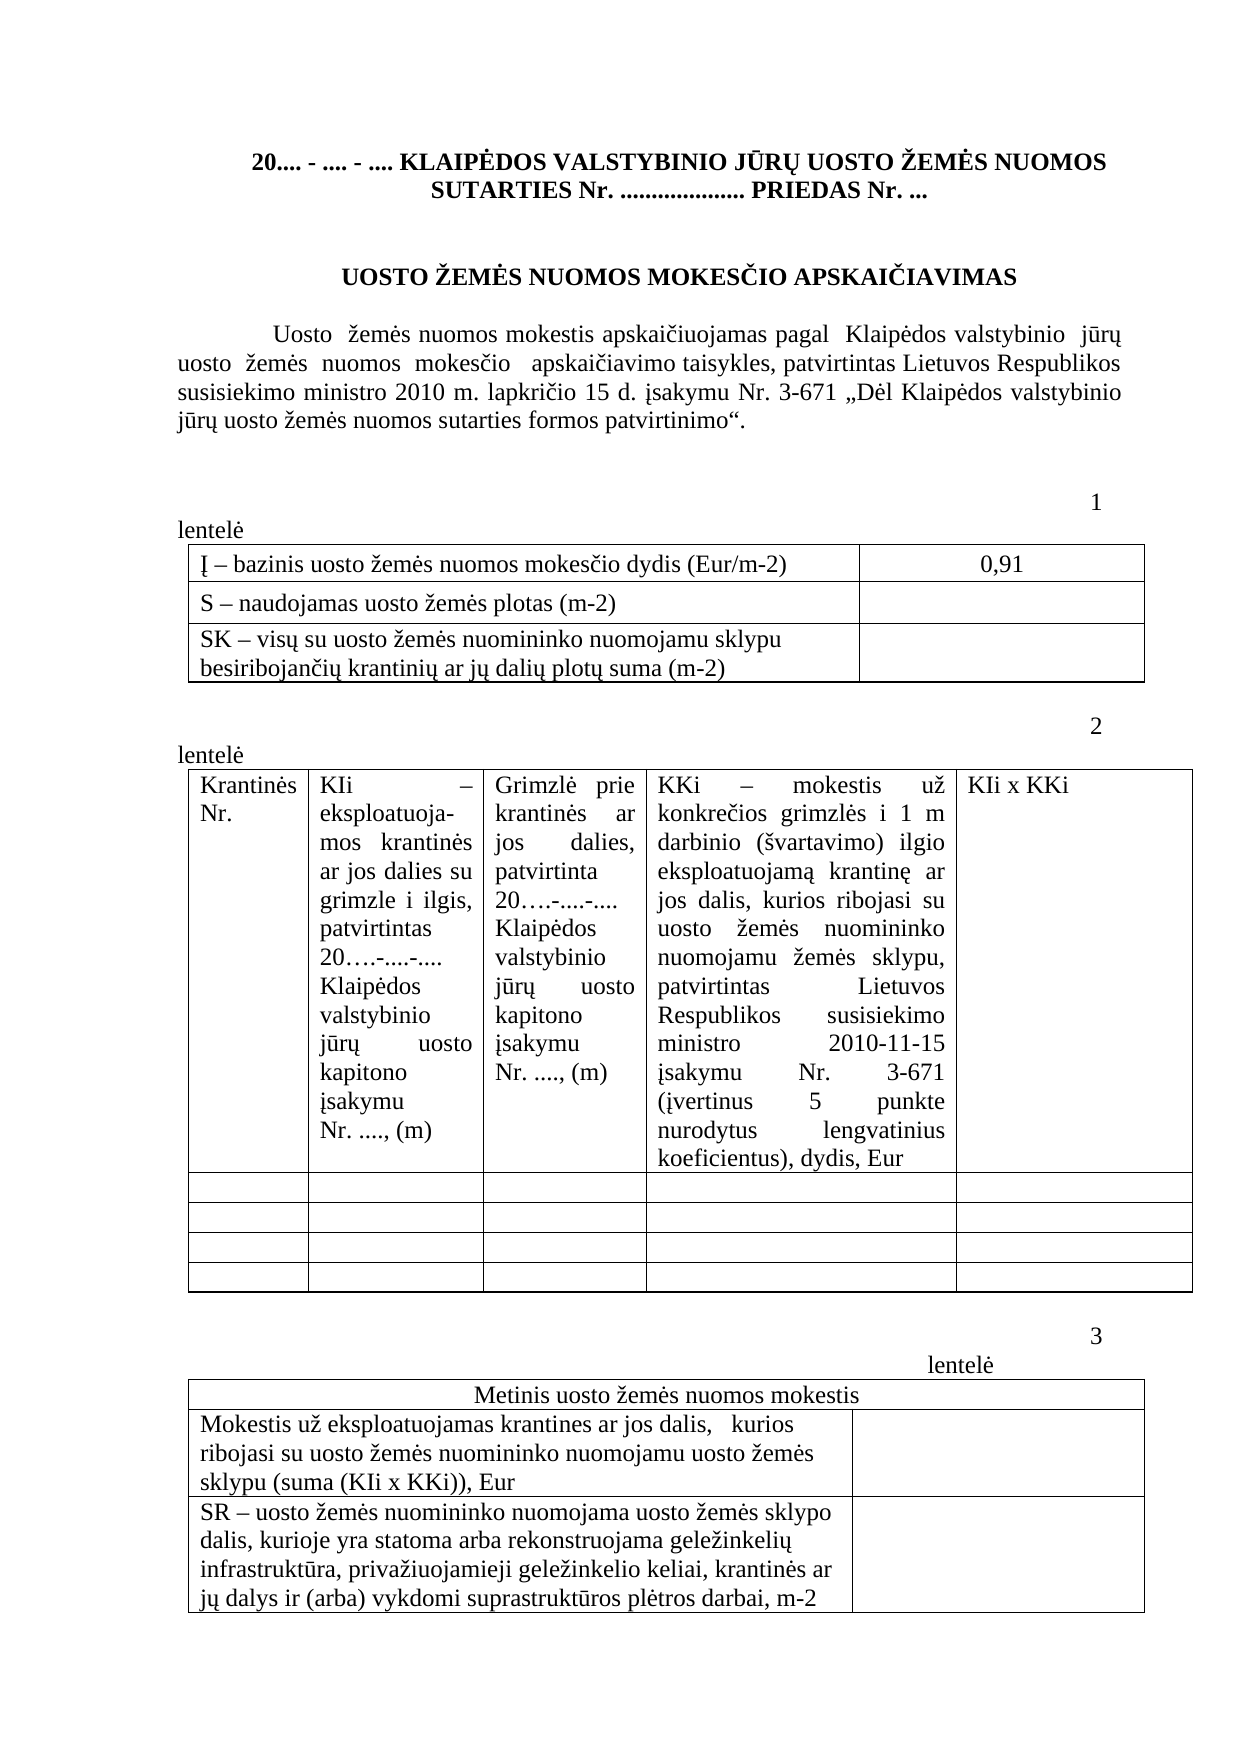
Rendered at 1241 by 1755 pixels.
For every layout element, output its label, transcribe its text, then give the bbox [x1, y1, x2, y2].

table_cell [309, 1173, 483, 1202]
table_cell [647, 1233, 956, 1262]
table_cell SR – uosto žemės nuomininko nuomojama uosto žemės sklypo dalis, kurioje yra statoma arba rekonstruojama geležinkelių infrastruktūra, privažiuojamieji geležinkelio keliai, krantinės ar jų dalys ir (arba) vykdomi suprastruktūros plėtros darbai, m-2 [189, 1497, 852, 1612]
table_cell S – naudojamas uosto žemės plotas (m-2) [189, 582, 859, 623]
text 2 lentelė [177, 711, 1122, 769]
table_header KIi – eksploatuoja-mos krantinės ar jos dalies su grimzle i ilgis, patvirtintas 20….-....-.... Klaipėdos valstybinio jūrų uosto kapitono įsakymu Nr. ...., (m) [309, 770, 483, 1172]
table_cell [860, 582, 1144, 623]
table_cell [647, 1263, 956, 1291]
table_cell [484, 1203, 646, 1232]
table_cell [957, 1233, 1192, 1262]
text 1 lentelė [177, 487, 1122, 544]
table_header Krantinės Nr. [189, 770, 308, 1172]
table_cell [189, 1263, 308, 1291]
table_cell [189, 1233, 308, 1262]
table_cell [189, 1173, 308, 1202]
table_cell [957, 1263, 1192, 1291]
table_cell [957, 1203, 1192, 1232]
text 3 lentelė [927, 1321, 1122, 1379]
table_header Grimzlė prie krantinės ar jos dalies, patvirtinta 20….-....-.... Klaipėdos valstybinio jūrų uosto kapitono įsakymu Nr. ...., (m) [484, 770, 646, 1172]
table_cell [484, 1233, 646, 1262]
table_cell [309, 1263, 483, 1291]
table_cell [309, 1203, 483, 1232]
table_cell [647, 1173, 956, 1202]
table_cell [853, 1410, 1144, 1496]
table_cell [853, 1497, 1144, 1612]
table_cell [189, 1203, 308, 1232]
text SUTARTIES Nr. .................... PRIEDAS Nr. ... [177, 176, 1122, 204]
text Uosto žemės nuomos mokestis apskaičiuojamas pagal Klaipėdos valstybinio jūrų uosto žemės nuomos mokesčio apskaičiavimo taisykles, patvirtintas Lietuvos Respublikos susisiekimo ministro 2010 m. lapkričio 15 d. įsakymu Nr. 3-671 „Dėl Klaipėdos valstybinio jūrų uosto žemės nuomos sutarties formos patvirtinimo“. [177, 319, 1122, 434]
table_cell [309, 1233, 483, 1262]
table_header KIi x KKi [957, 770, 1192, 1172]
table_header 0,91 [860, 545, 1144, 581]
table_cell [484, 1173, 646, 1202]
table_header Metinis uosto žemės nuomos mokestis [189, 1380, 1144, 1408]
text 20.... - .... - .... KLAIPĖDOS VALSTYBINIO JŪRŲ UOSTO ŽEMĖS NUOMOS [177, 147, 1122, 176]
table_cell [484, 1263, 646, 1291]
table_cell Mokestis už eksploatuojamas krantines ar jos dalis, kurios ribojasi su uosto žemės nuomininko nuomojamu uosto žemės sklypu (suma (KIi x KKi)), Eur [189, 1410, 852, 1496]
table_cell [860, 624, 1144, 681]
table_cell [647, 1203, 956, 1232]
table_cell SK – visų su uosto žemės nuomininko nuomojamu sklypu besiribojančių krantinių ar jų dalių plotų suma (m-2) [189, 624, 859, 681]
table_header Į – bazinis uosto žemės nuomos mokesčio dydis (Eur/m-2) [189, 545, 859, 581]
text UOSTO ŽEMĖS NUOMOS MOKESČIO APSKAIČIAVIMAS [177, 262, 1122, 291]
table_cell [957, 1173, 1192, 1202]
table_header KKi – mokestis už konkrečios grimzlės i 1 m darbinio (švartavimo) ilgio eksploatuojamą krantinę ar jos dalis, kurios ribojasi su uosto žemės nuomininko nuomojamu žemės sklypu, patvirtintas Lietuvos Respublikos susisiekimo ministro 2010-11-15 įsakymu Nr. 3-671 (įvertinus 5 punkte nurodytus lengvatinius koeficientus), dydis, Eur [647, 770, 956, 1172]
